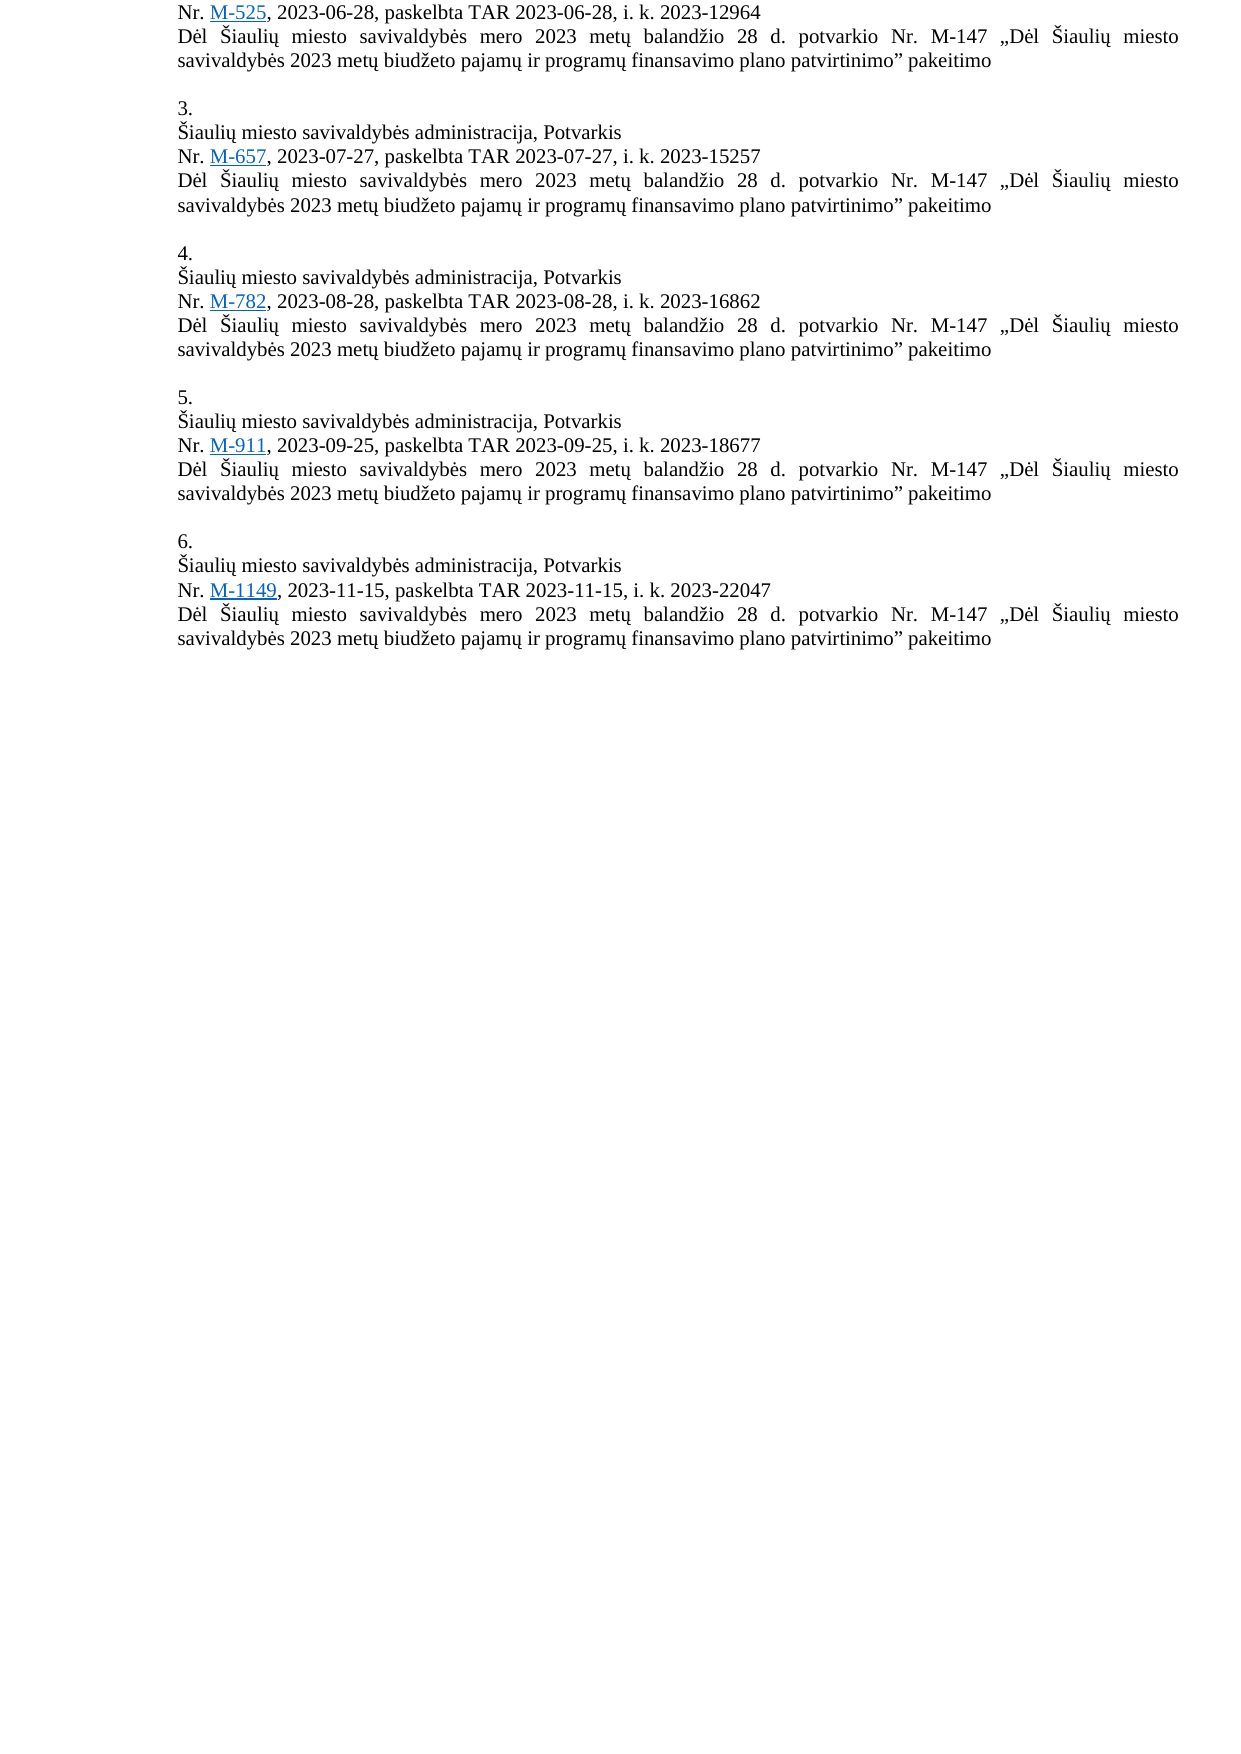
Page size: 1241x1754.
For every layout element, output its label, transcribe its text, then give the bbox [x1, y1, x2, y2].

text Nr. M-525, 2023-06-28, paskelbta TAR 2023-06-28, i. k. 2023-12964 [177, 0, 1181, 24]
text Nr. M-782, 2023-08-28, paskelbta TAR 2023-08-28, i. k. 2023-16862 [177, 289, 1181, 313]
text Dėl Šiaulių miesto savivaldybės mero 2023 metų balandžio 28 d. potvarkio Nr. M-147 „Dėl Šiaulių miesto savivaldybės 2023 metų biudžeto pajamų ir programų finansavimo plano patvirtinimo” pakeitimo [177, 457, 1181, 505]
text 5. [177, 385, 1181, 409]
text 6. [177, 529, 1181, 553]
text Nr. M-1149, 2023-11-15, paskelbta TAR 2023-11-15, i. k. 2023-22047 [177, 577, 1181, 602]
text Šiaulių miesto savivaldybės administracija, Potvarkis [177, 409, 1181, 433]
text Dėl Šiaulių miesto savivaldybės mero 2023 metų balandžio 28 d. potvarkio Nr. M-147 „Dėl Šiaulių miesto savivaldybės 2023 metų biudžeto pajamų ir programų finansavimo plano patvirtinimo” pakeitimo [177, 313, 1181, 361]
text Dėl Šiaulių miesto savivaldybės mero 2023 metų balandžio 28 d. potvarkio Nr. M-147 „Dėl Šiaulių miesto savivaldybės 2023 metų biudžeto pajamų ir programų finansavimo plano patvirtinimo” pakeitimo [177, 168, 1181, 217]
text Dėl Šiaulių miesto savivaldybės mero 2023 metų balandžio 28 d. potvarkio Nr. M-147 „Dėl Šiaulių miesto savivaldybės 2023 metų biudžeto pajamų ir programų finansavimo plano patvirtinimo” pakeitimo [177, 602, 1181, 650]
text 3. [177, 96, 1181, 120]
text Šiaulių miesto savivaldybės administracija, Potvarkis [177, 265, 1181, 289]
text Šiaulių miesto savivaldybės administracija, Potvarkis [177, 553, 1181, 577]
text Dėl Šiaulių miesto savivaldybės mero 2023 metų balandžio 28 d. potvarkio Nr. M-147 „Dėl Šiaulių miesto savivaldybės 2023 metų biudžeto pajamų ir programų finansavimo plano patvirtinimo” pakeitimo [177, 24, 1181, 72]
text Nr. M-911, 2023-09-25, paskelbta TAR 2023-09-25, i. k. 2023-18677 [177, 433, 1181, 457]
text Šiaulių miesto savivaldybės administracija, Potvarkis [177, 120, 1181, 144]
text 4. [177, 241, 1181, 265]
text Nr. M-657, 2023-07-27, paskelbta TAR 2023-07-27, i. k. 2023-15257 [177, 144, 1181, 168]
